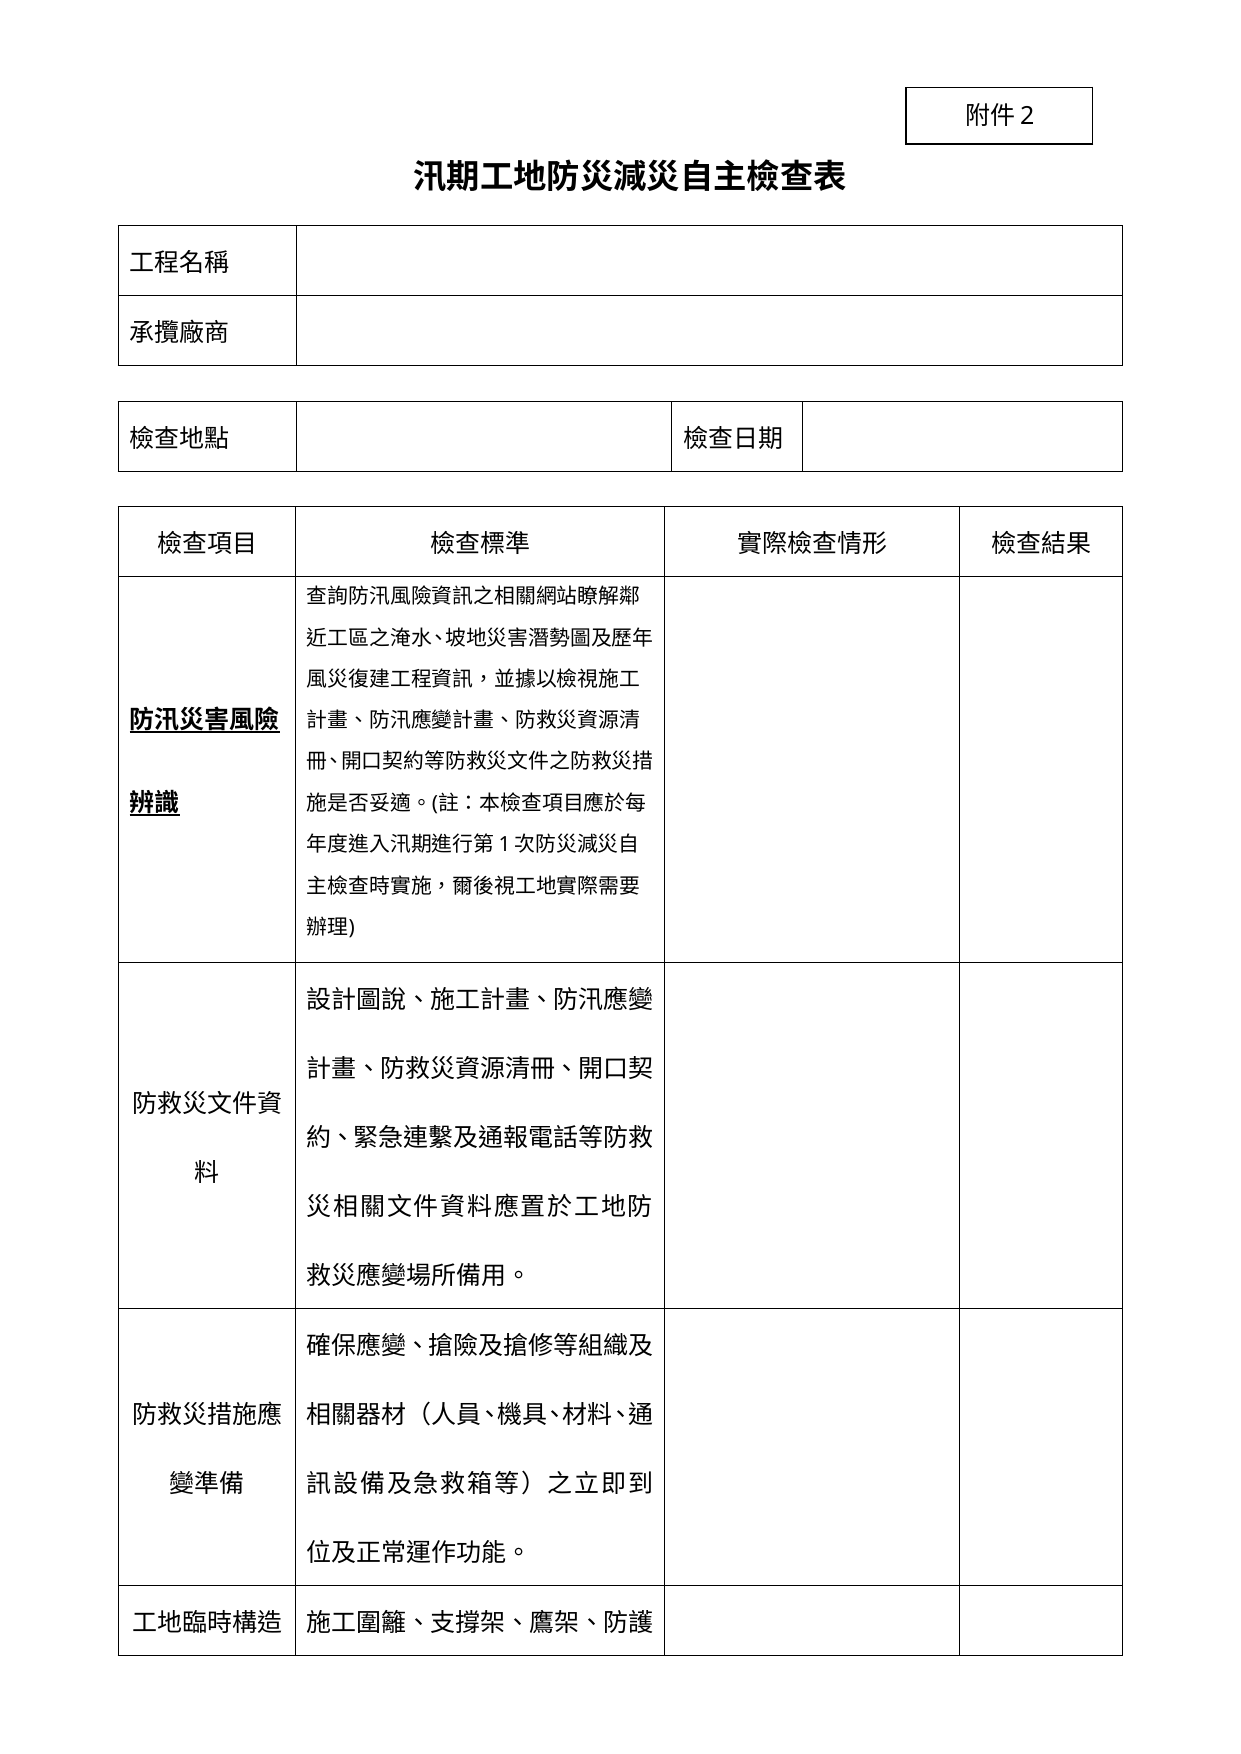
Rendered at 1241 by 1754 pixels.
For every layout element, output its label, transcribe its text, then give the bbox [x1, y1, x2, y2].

table_header 檢查地點 [119, 402, 296, 471]
table_cell [960, 1309, 1122, 1585]
text 汛期工地防災減災自主檢查表 [118, 139, 1122, 208]
table_cell 查詢防汛風險資訊之相關網站瞭解鄰近工區之淹水、坡地災害潛勢圖及歷年風災復建工程資訊，並據以檢視施工計畫、防汛應變計畫、防救災資源清冊、開口契約等防救災文件之防救災措施是否妥適。(註：本檢查項目應於每年度進入汛期進行第1次防災減災自主檢查時實施，爾後視工地實際需要辦理) [296, 577, 664, 962]
table_cell [960, 1586, 1122, 1655]
table_cell [665, 1309, 959, 1585]
table_header 檢查日期 [672, 402, 802, 471]
table_cell 承攬廠商 [119, 296, 296, 365]
table_cell [297, 296, 1122, 365]
table_cell 確保應變、搶險及搶修等組織及相關器材（人員、機具、材料、通訊設備及急救箱等）之立即到位及正常運作功能。 [296, 1309, 664, 1585]
table_header 檢查標準 [296, 507, 664, 576]
table_header 檢查項目 [119, 507, 295, 576]
table_header [803, 402, 1122, 471]
table_cell 設計圖說、施工計畫、防汛應變計畫、防救災資源清冊、開口契約、緊急連繫及通報電話等防救災相關文件資料應置於工地防救災應變場所備用。 [296, 963, 664, 1308]
text 附件2 [922, 96, 1077, 132]
table_cell 工地臨時構造 [119, 1586, 295, 1655]
table_header [297, 402, 671, 471]
table_cell [665, 963, 959, 1308]
table_cell 防救災文件資料 [119, 963, 295, 1308]
table_cell [960, 963, 1122, 1308]
table_cell [665, 577, 959, 962]
table_cell 防汛災害風險辨識 [119, 577, 295, 962]
table_cell [665, 1586, 959, 1655]
table_cell 施工圍籬、支撐架、鷹架、防護 [296, 1586, 664, 1655]
table_cell 防救災措施應變準備 [119, 1309, 295, 1585]
table_header 工程名稱 [119, 226, 296, 295]
table_header [297, 226, 1122, 295]
table_header 實際檢查情形 [665, 507, 959, 576]
table_header 檢查結果 [960, 507, 1122, 576]
table_cell [960, 577, 1122, 962]
